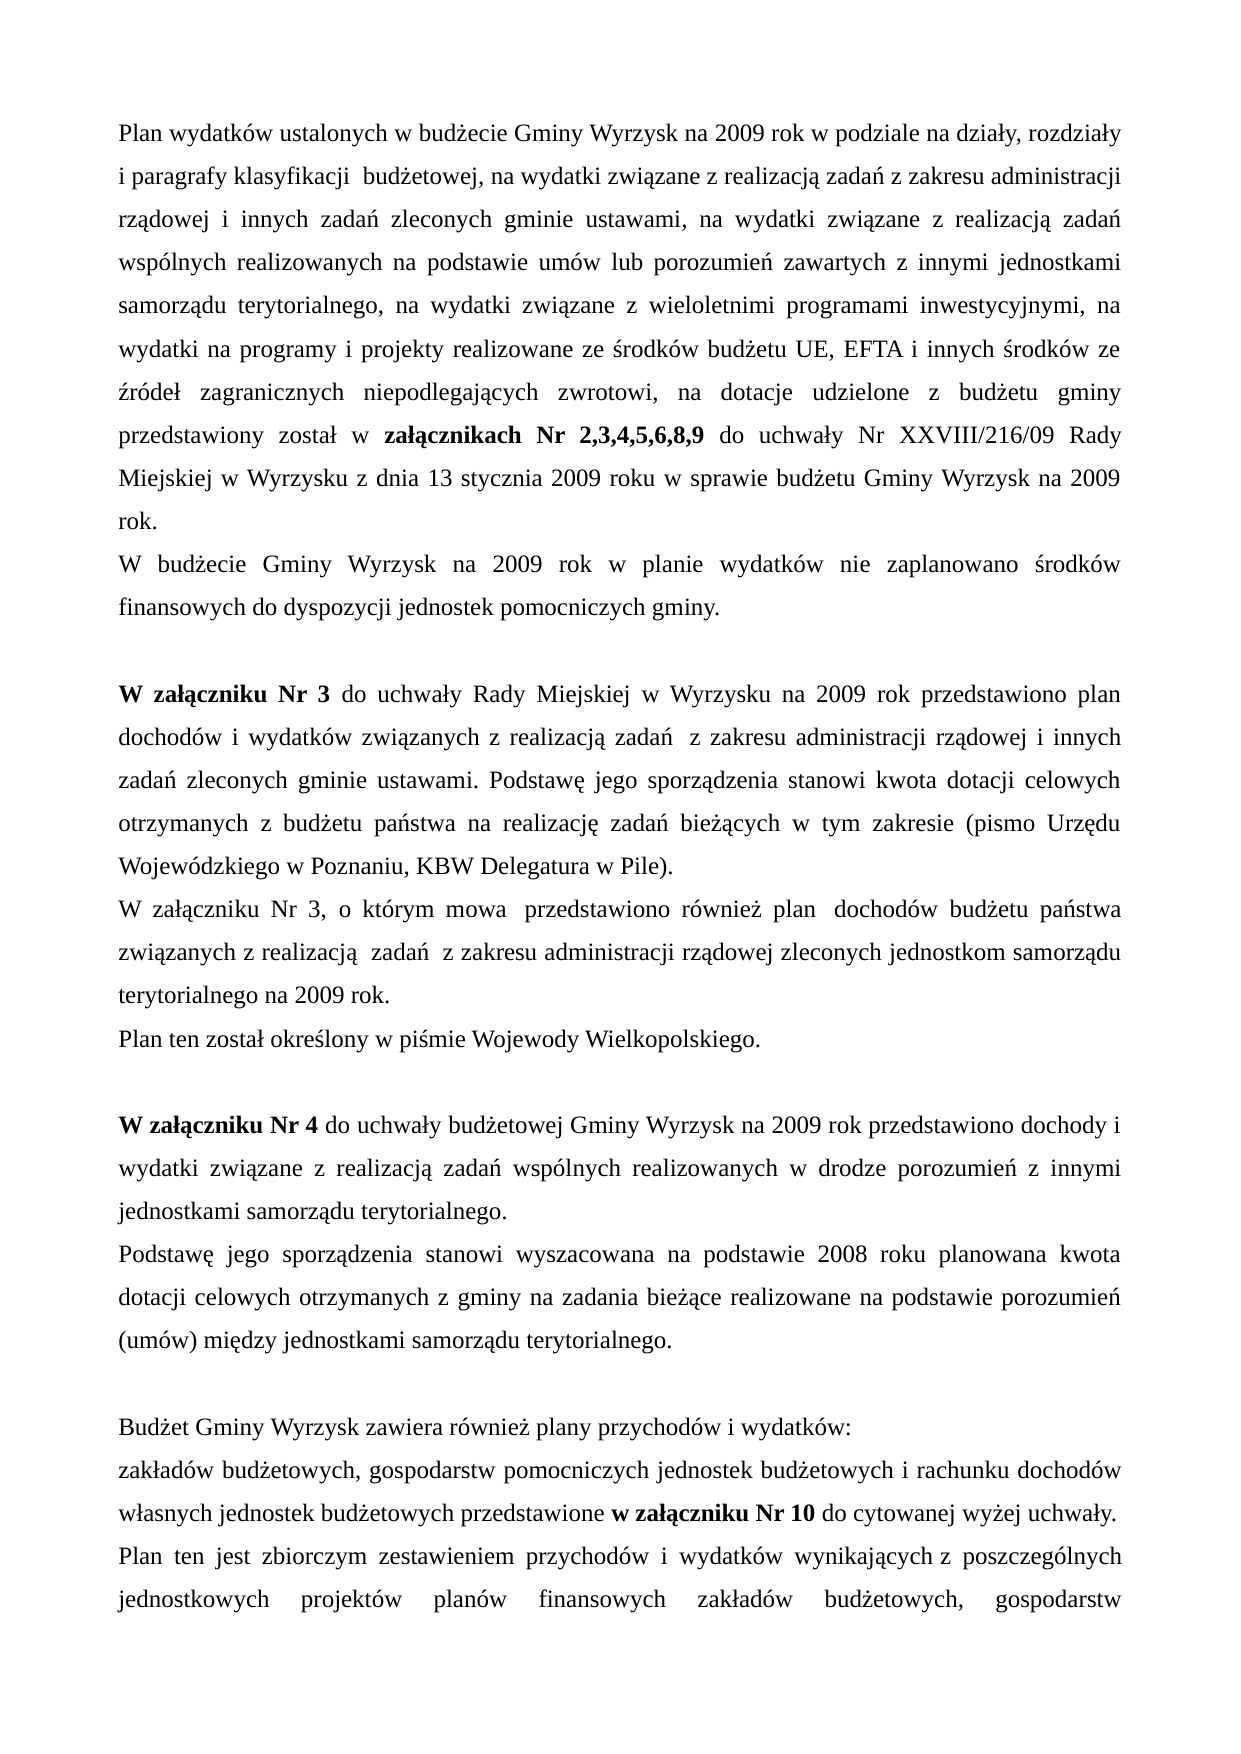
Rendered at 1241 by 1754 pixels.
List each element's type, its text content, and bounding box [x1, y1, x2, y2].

text Plan wydatków ustalonych w budżecie Gminy Wyrzysk na 2009 rok w podziale na działy, rozdziały i paragrafy klasyfikacji budżetowej, na wydatki związane z realizacją zadań z zakresu administracji rządowej i innych zadań zleconych gminie ustawami, na wydatki związane z realizacją zadań wspólnych realizowanych na podstawie umów lub porozumień zawartych z innymi jednostkami samorządu terytorialnego, na wydatki związane z wieloletnimi programami inwestycyjnymi, na wydatki na programy i projekty realizowane ze środków budżetu UE, EFTA i innych środków ze źródeł zagranicznych niepodlegających zwrotowi, na dotacje udzielone z budżetu gminy przedstawiony został w załącznikach Nr 2,3,4,5,6,8,9 do uchwały Nr XXVIII/216/09 Rady Miejskiej w Wyrzysku z dnia 13 stycznia 2009 roku w sprawie budżetu Gminy Wyrzysk na 2009 rok. [118, 118, 1122, 535]
text zakładów budżetowych, gospodarstw pomocniczych jednostek budżetowych i rachunku dochodów własnych jednostek budżetowych przedstawione w załączniku Nr 10 do cytowanej wyżej uchwały. [118, 1455, 1122, 1527]
text Plan ten został określony w piśmie Wojewody Wielkopolskiego. [118, 1024, 1122, 1052]
text W załączniku Nr 3, o którym mowa przedstawiono również plan dochodów budżetu państwa związanych z realizacją zadań z zakresu administracji rządowej zleconych jednostkom samorządu terytorialnego na 2009 rok. [118, 894, 1122, 1009]
text W załączniku Nr 3 do uchwały Rady Miejskiej w Wyrzysku na 2009 rok przedstawiono plan dochodów i wydatków związanych z realizacją zadań z zakresu administracji rządowej i innych zadań zleconych gminie ustawami. Podstawę jego sporządzenia stanowi kwota dotacji celowych otrzymanych z budżetu państwa na realizację zadań bieżących w tym zakresie (pismo Urzędu Wojewódzkiego w Poznaniu, KBW Delegatura w Pile). [118, 679, 1122, 880]
text W budżecie Gminy Wyrzysk na 2009 rok w planie wydatków nie zaplanowano środków finansowych do dyspozycji jednostek pomocniczych gminy. [118, 549, 1122, 621]
text Plan ten jest zbiorczym zestawieniem przychodów i wydatków wynikających z poszczególnych jednostkowych projektów planów finansowych zakładów budżetowych, gospodarstw [118, 1541, 1122, 1613]
text Podstawę jego sporządzenia stanowi wyszacowana na podstawie 2008 roku planowana kwota dotacji celowych otrzymanych z gminy na zadania bieżące realizowane na podstawie porozumień (umów) między jednostkami samorządu terytorialnego. [118, 1239, 1122, 1354]
text Budżet Gminy Wyrzysk zawiera również plany przychodów i wydatków: [118, 1412, 1122, 1441]
text W załączniku Nr 4 do uchwały budżetowej Gminy Wyrzysk na 2009 rok przedstawiono dochody i wydatki związane z realizacją zadań wspólnych realizowanych w drodze porozumień z innymi jednostkami samorządu terytorialnego. [118, 1110, 1122, 1225]
